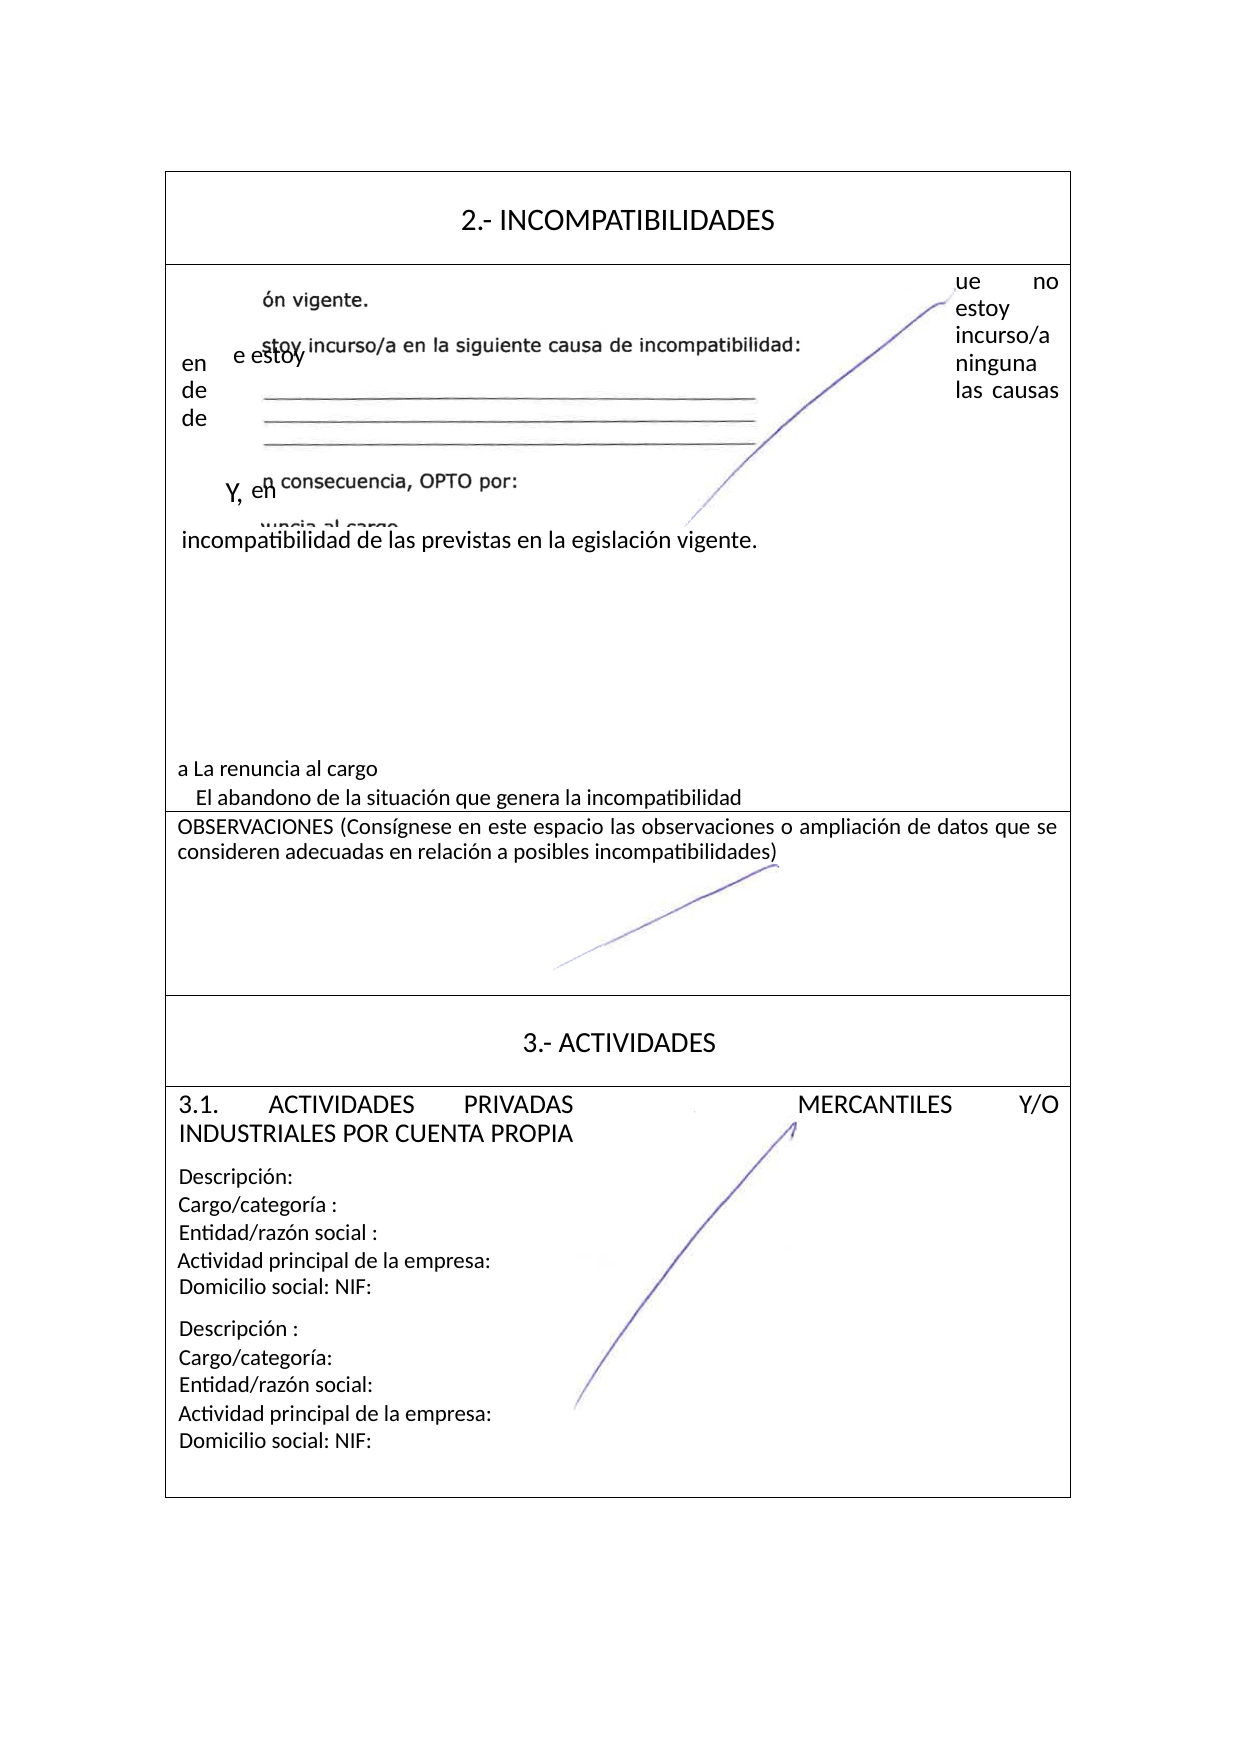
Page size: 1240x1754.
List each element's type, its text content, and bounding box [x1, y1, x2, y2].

table_cell 3.1. ACTIVIDADES PRIVADAS MERCANTILES Y/O INDUSTRIALES POR CUENTA PROPIA Descripción: Cargo/categoría : Entidad/razón social : Actividad principal de la empresa: Domicilio social: NIF: Descripción : Cargo/categoría: Entidad/razón social: Actividad principal de la empresa: Domicilio social: NIF: [166, 1087, 1070, 1496]
table_cell ue no estoy incurso/a en ninguna de las causas de incompatibilidad de las previstas en la egislación vigente. a La renuncia al cargo El abandono de la situación que genera la incompatibilidad [166, 265, 1070, 811]
table_header 2.- INCOMPATIBILIDADES [166, 172, 1070, 264]
table_cell 3.- ACTIVIDADES [166, 996, 1070, 1086]
table_cell OBSERVACIONES (Consígnese en este espacio las observaciones o ampliación de datos que se consideren adecuadas en relación a posibles incompatibilidades) [166, 812, 1070, 995]
